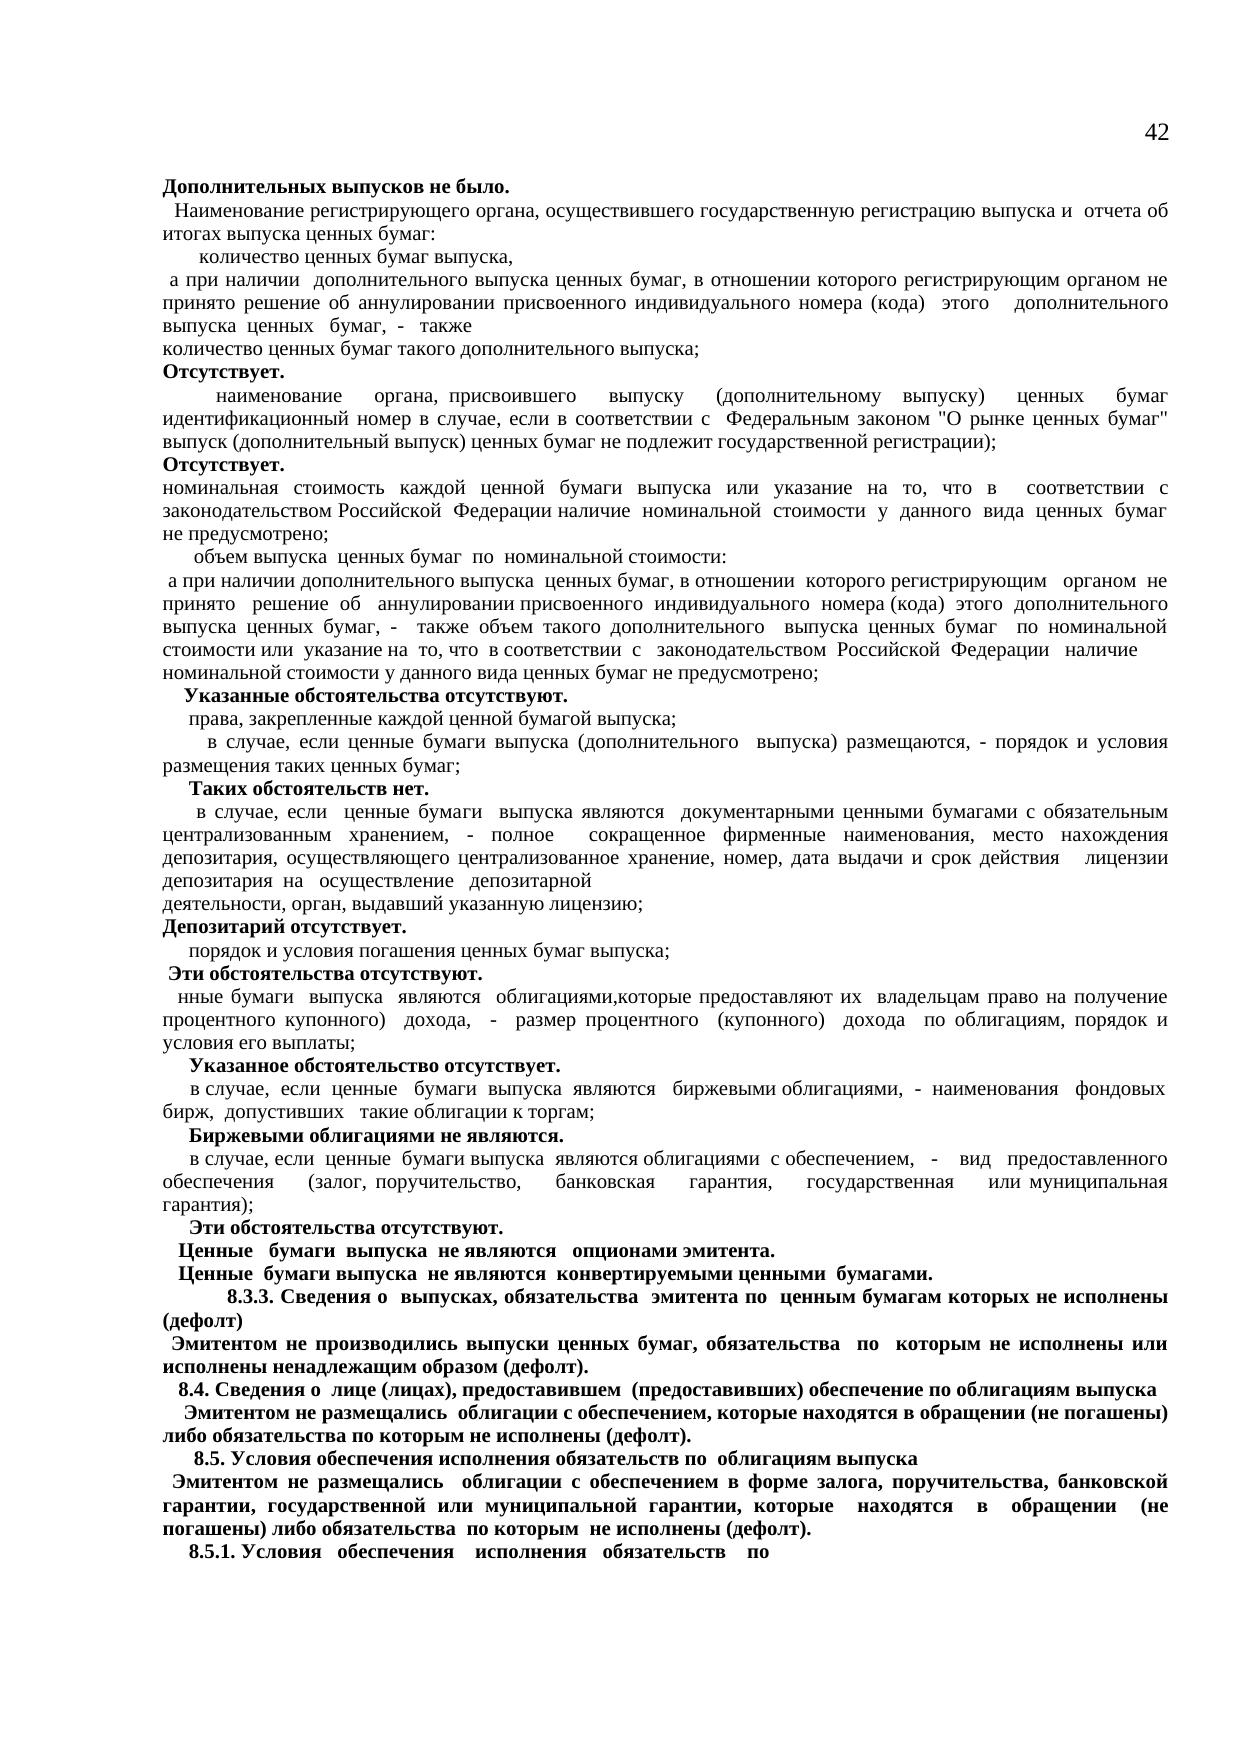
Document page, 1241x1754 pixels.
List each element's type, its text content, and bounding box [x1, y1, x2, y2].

text в случае, если ценные бумаги выпуска являются документарными ценными бумагами с обязательным централизованным хранением, - полное сокращенное фирменные наименования, место нахождения депозитария, осуществляющего централизованное хранение, номер, дата выдачи и срок действия лицензии депозитария на осуществление депозитарной [162, 800, 1169, 892]
text а при наличии дополнительного выпуска ценных бумаг, в отношении которого регистрирующим органом не принято решение об аннулировании присвоенного индивидуального номера (кода) этого дополнительного выпуска ценных бумаг, - также объем такого дополнительного выпуска ценных бумаг по номинальной стоимости или указание на то, что в соответствии с законодательством Российской Федерации наличие [162, 568, 1169, 661]
text 8.5. Условия обеспечения исполнения обязательств по облигациям выпуска [162, 1447, 1169, 1470]
text 8.3.3. Сведения о выпусках, обязательства эмитента по ценным бумагам которых не исполнены (дефолт) [162, 1285, 1169, 1332]
text Таких обстоятельств нет. [162, 777, 1169, 800]
text в случае, если ценные бумаги выпуска являются облигациями с обеспечением, - вид предоставленного обеспечения (залог, поручительство, банковская гарантия, государственная или муниципальная гарантия); [162, 1147, 1169, 1216]
text объем выпуска ценных бумаг по номинальной стоимости: [162, 545, 1169, 568]
text права, закрепленные каждой ценной бумагой выпуска; [162, 707, 1169, 730]
text Эмитентом не производились выпуски ценных бумаг, обязательства по которым не исполнены или исполнены ненадлежащим образом (дефолт). [162, 1332, 1169, 1378]
text Эти обстоятельства отсутствуют. [162, 1216, 1169, 1239]
text деятельности, орган, выдавший указанную лицензию; [162, 892, 1169, 915]
text нные бумаги выпуска являются облигациями,которые предоставляют их владельцам право на получение процентного купонного) дохода, - размер процентного (купонного) дохода по облигациям, порядок и условия его выплаты; [162, 985, 1169, 1054]
text количество ценных бумаг такого дополнительного выпуска; [162, 337, 1169, 360]
text 8.5.1. Условия обеспечения исполнения обязательств по [162, 1540, 1169, 1563]
text а при наличии дополнительного выпуска ценных бумаг, в отношении которого регистрирующим органом не принято решение об аннулировании присвоенного индивидуального номера (кода) этого дополнительного выпуска ценных бумаг, - также [162, 268, 1169, 337]
text Депозитарий отсутствует. [162, 915, 1169, 938]
text Отсутствует. [162, 360, 1169, 383]
text Ценные бумаги выпуска не являются опционами эмитента. [162, 1239, 1169, 1262]
text количество ценных бумаг выпуска, [162, 245, 1169, 268]
text Указанное обстоятельство отсутствует. [162, 1054, 1169, 1077]
text номинальной стоимости у данного вида ценных бумаг не предусмотрено; [162, 661, 1169, 684]
text 8.4. Сведения о лице (лицах), предоставившем (предоставивших) обеспечение по облигациям выпуска [162, 1378, 1169, 1401]
text Эти обстоятельства отсутствуют. [162, 962, 1169, 985]
text Эмитентом не размещались облигации с обеспечением, которые находятся в обращении (не погашены) либо обязательства по которым не исполнены (дефолт). [162, 1401, 1169, 1447]
text Биржевыми облигациями не являются. [162, 1123, 1169, 1147]
text Эмитентом не размещались облигации с обеспечением в форме залога, поручительства, банковской гарантии, государственной или муниципальной гарантии, которые находятся в обращении (не погашены) либо обязательства по которым не исполнены (дефолт). [162, 1470, 1169, 1540]
text Ценные бумаги выпуска не являются конвертируемыми ценными бумагами. [162, 1262, 1169, 1285]
text Дополнительных выпусков не было. [162, 175, 1169, 198]
text в случае, если ценные бумаги выпуска (дополнительного выпуска) размещаются, - порядок и условия размещения таких ценных бумаг; [162, 730, 1169, 777]
text Указанные обстоятельства отсутствуют. [162, 684, 1169, 707]
text Наименование регистрирующего органа, осуществившего государственную регистрацию выпуска и отчета об итогах выпуска ценных бумаг: [162, 198, 1169, 245]
text в случае, если ценные бумаги выпуска являются биржевыми облигациями, - наименования фондовых бирж, допустивших такие облигации к торгам; [162, 1077, 1169, 1123]
text Отсутствует. [162, 453, 1169, 476]
text наименование органа, присвоившего выпуску (дополнительному выпуску) ценных бумаг идентификационный номер в случае, если в соответствии с Федеральным законом "О рынке ценных бумаг" выпуск (дополнительный выпуск) ценных бумаг не подлежит государственной регистрации); [162, 383, 1169, 453]
text номинальная стоимость каждой ценной бумаги выпуска или указание на то, что в соответствии с законодательством Российской Федерации наличие номинальной стоимости у данного вида ценных бумаг не предусмотрено; [162, 476, 1169, 545]
text порядок и условия погашения ценных бумаг выпуска; [162, 938, 1169, 962]
